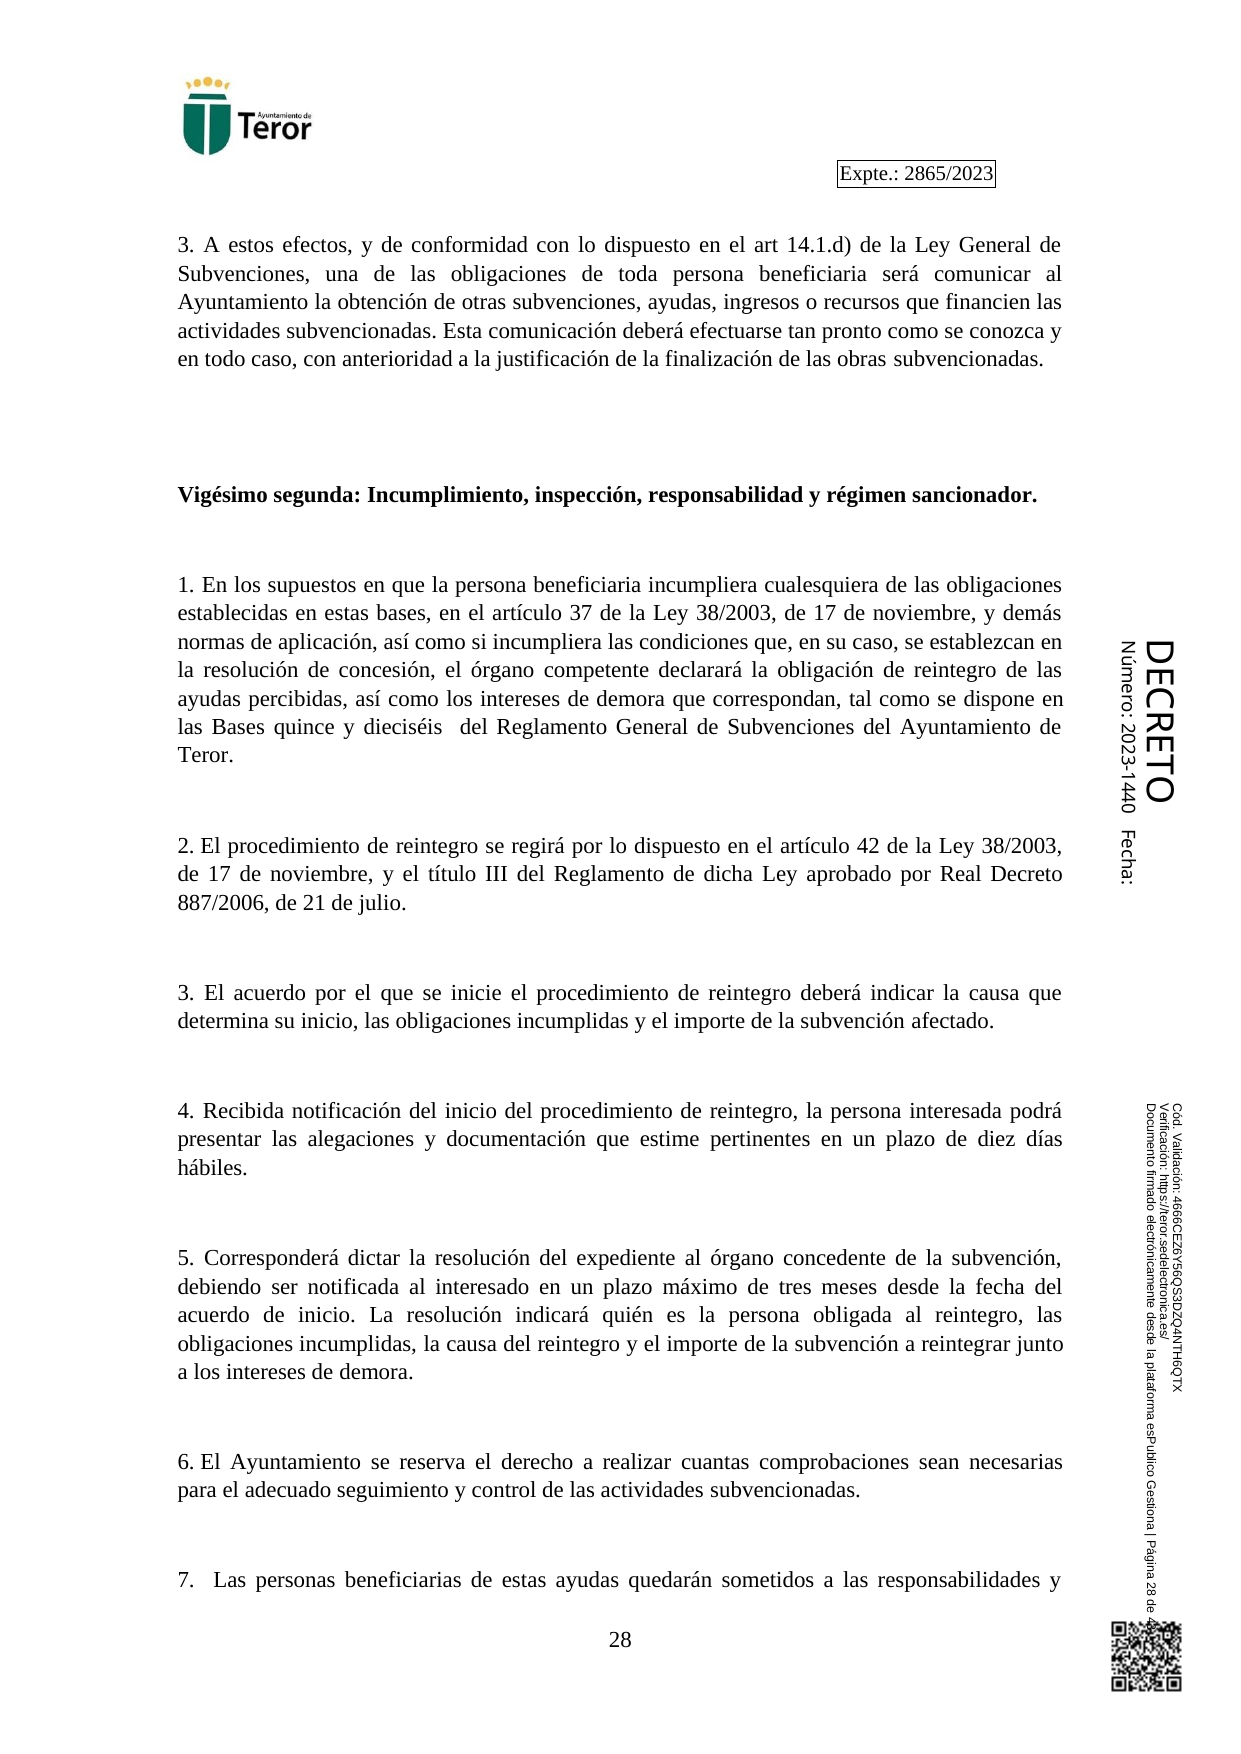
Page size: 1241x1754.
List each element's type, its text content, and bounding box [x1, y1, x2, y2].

list En los supuestos en que la persona beneficiaria incumpliera cualesquiera de las obligaciones establecidas en estas bases, en el artículo 37 de la Ley 38/2003, de 17 de noviembre, y demás normas de aplicación, así como si incumpliera las condiciones que, en su caso, se establezcan en la resolución de concesión, el órgano competente declarará la obligación de reintegro de las ayudas percibidas, así como los intereses de demora que correspondan, tal como se dispone en las Bases quince y dieciséis del Reglamento General de Subvenciones del Ayuntamiento de Teror. [177, 571, 1063, 768]
list Las personas beneficiarias de estas ayudas quedarán sometidos a las responsabilidades y [177, 1566, 1063, 1593]
list Corresponderá dictar la resolución del expediente al órgano concedente de la subvención, debiendo ser notificada al interesado en un plazo máximo de tres meses desde la fecha del acuerdo de inicio. La resolución indicará quién es la persona obligada al reintegro, las obligaciones incumplidas, la causa del reintegro y el importe de la subvención a reintegrar junto a los intereses de demora. [177, 1244, 1063, 1384]
list El Ayuntamiento se reserva el derecho a realizar cuantas comprobaciones sean necesarias para el adecuado seguimiento y control de las actividades subvencionadas. [177, 1448, 1063, 1503]
picture [1110, 1620, 1184, 1694]
list Cód. Validación: 4666CEZ6Y56QS3DZQ4NTH6QTX [1171, 1103, 1184, 1639]
list Número: 2023-1440 Fecha: 16/10/2023 [1117, 641, 1140, 983]
list A estos efectos, y de conformidad con lo dispuesto en el art 14.1.d) de la Ley General de Subvenciones, una de las obligaciones de toda persona beneficiaria será comunicar al Ayuntamiento la obtención de otras subvenciones, ayudas, ingresos o recursos que financien las actividades subvencionadas. Esta comunicación deberá efectuarse tan pronto como se conozca y en todo caso, con anterioridad a la justificación de la finalización de las obras subvencionadas. [177, 231, 1064, 371]
list DECRETO [1140, 638, 1183, 983]
list Recibida notificación del inicio del procedimiento de reintegro, la persona interesada podrá presentar las alegaciones y documentación que estime pertinentes en un plazo de diez días hábiles. [177, 1097, 1063, 1180]
list El acuerdo por el que se inicie el procedimiento de reintegro deberá indicar la causa que determina su inicio, las obligaciones incumplidas y el importe de la subvención afectado. [177, 979, 1063, 1033]
list Verificación: https://teror.sedelectronica.es/ [1158, 1103, 1171, 1639]
list El procedimiento de reintegro se regirá por lo dispuesto en el artículo 42 de la Ley 38/2003, de 17 de noviembre, y el título III del Reglamento de dicha Ley aprobado por Real Decreto 887/2006, de 21 de julio. [177, 832, 1063, 915]
list Documento firmado electrónicamente desde la plataforma esPublico Gestiona | Página 28 de 43 [1145, 1103, 1158, 1639]
subtitle Vigésimo segunda: Incumplimiento, inspección, responsabilidad y régimen sancionador. [177, 481, 1194, 507]
picture [177, 73, 321, 162]
